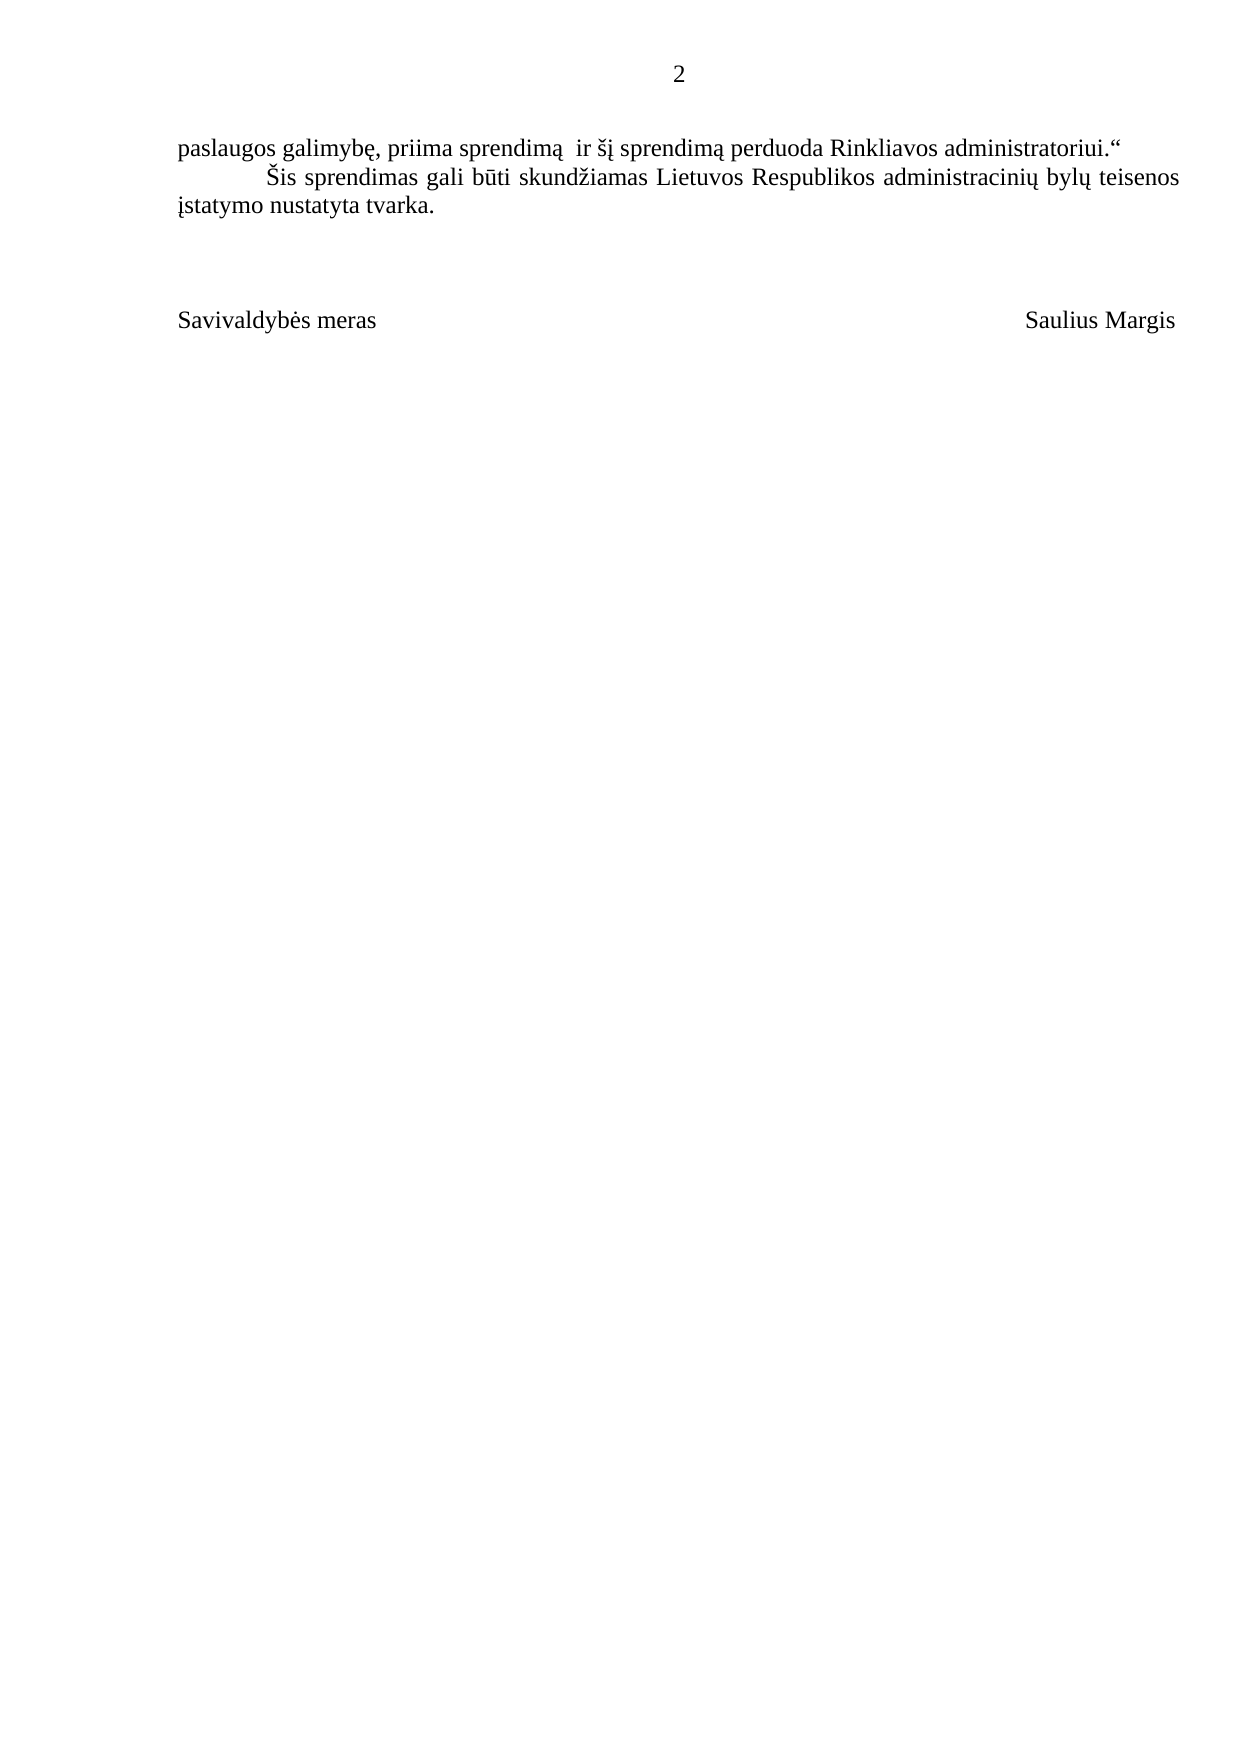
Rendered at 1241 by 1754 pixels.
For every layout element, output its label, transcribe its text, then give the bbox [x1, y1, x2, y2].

text Savivaldybės meras Saulius Margis [177, 305, 1181, 334]
text Šis sprendimas gali būti skundžiamas Lietuvos Respublikos administracinių bylų teisenos įstatymo nustatyta tvarka. [177, 162, 1181, 219]
text paslaugos galimybę, priima sprendimą ir šį sprendimą perduoda Rinkliavos administratoriui.“ [177, 133, 1181, 162]
